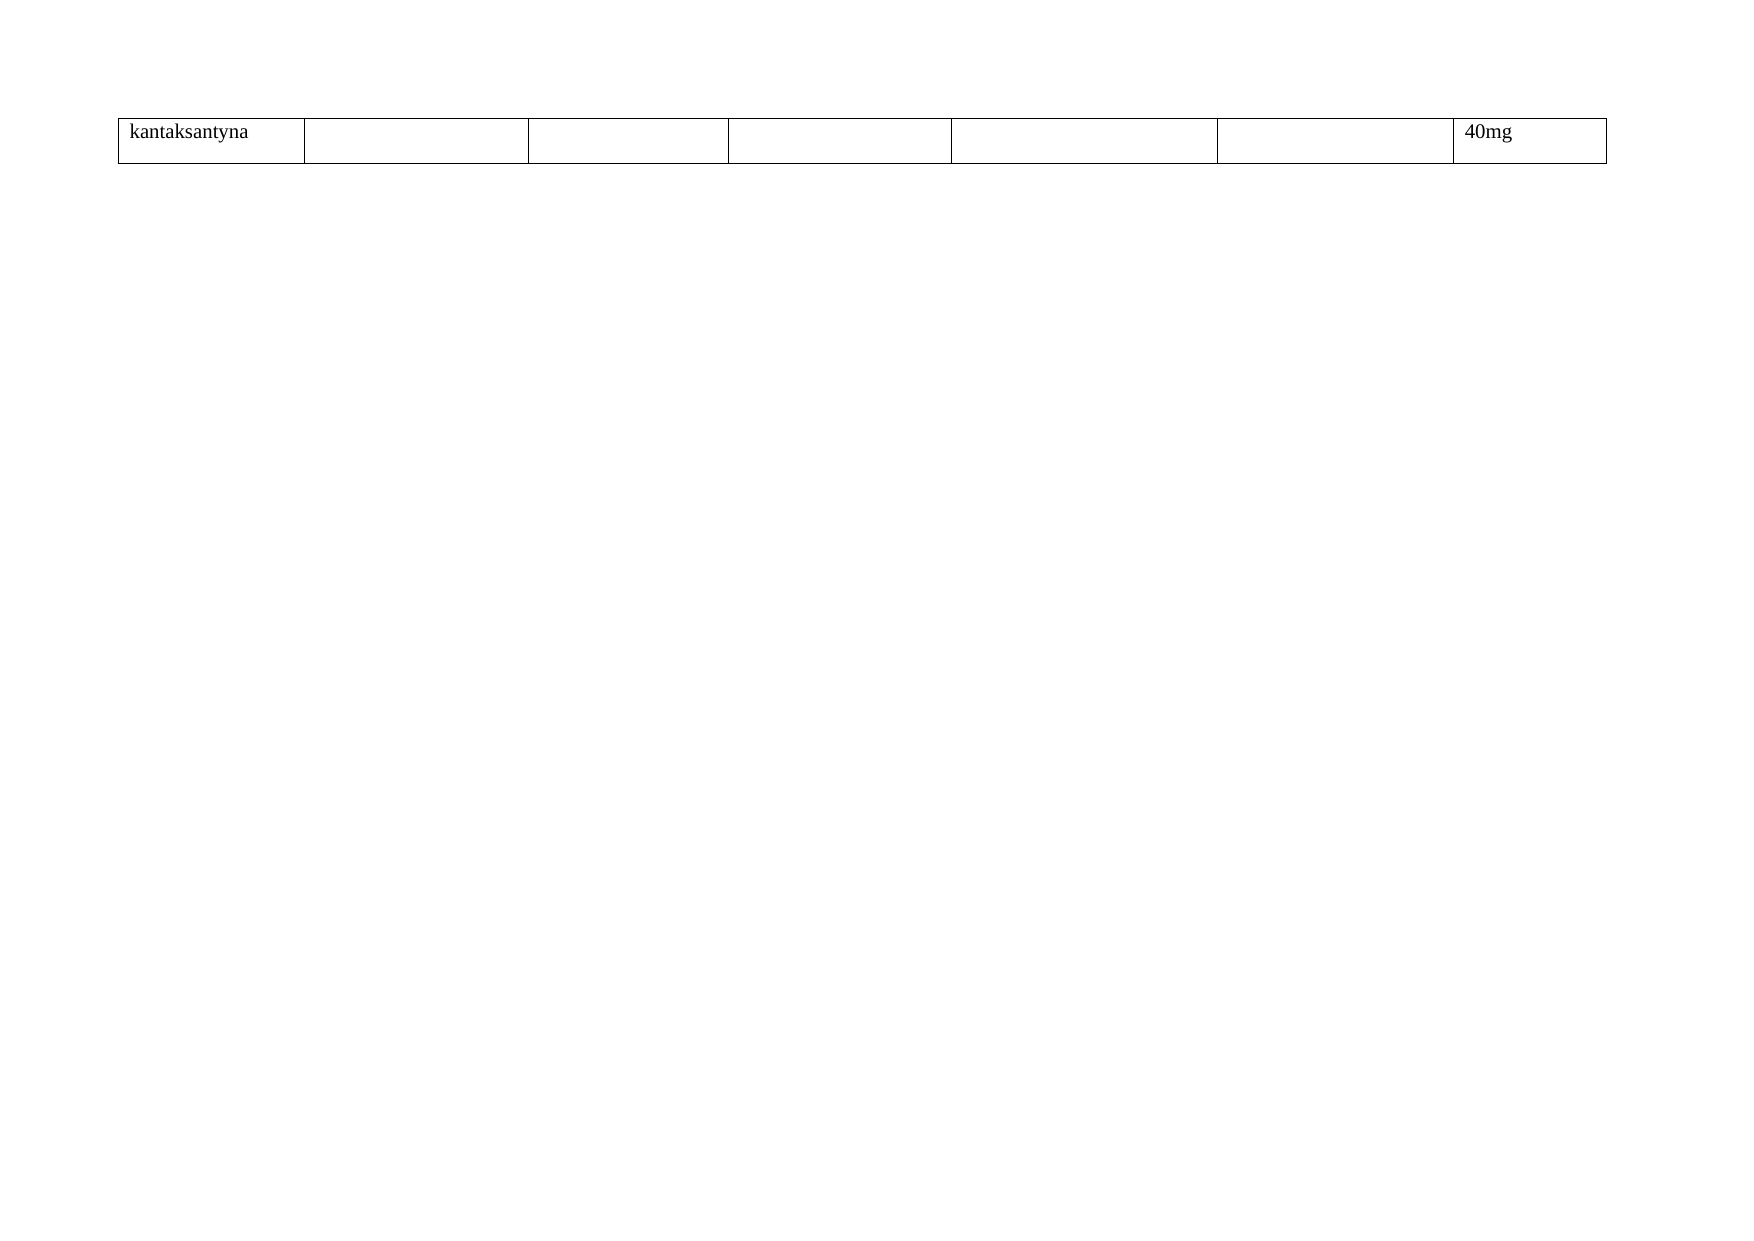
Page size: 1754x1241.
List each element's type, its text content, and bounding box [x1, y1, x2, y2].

table_cell [952, 119, 1217, 162]
table_cell 40mg [1454, 119, 1606, 162]
table_cell [729, 119, 951, 162]
table_cell [1218, 119, 1453, 162]
table_cell [305, 119, 528, 162]
table_cell [529, 119, 728, 162]
table_cell kantaksantyna [119, 119, 304, 162]
